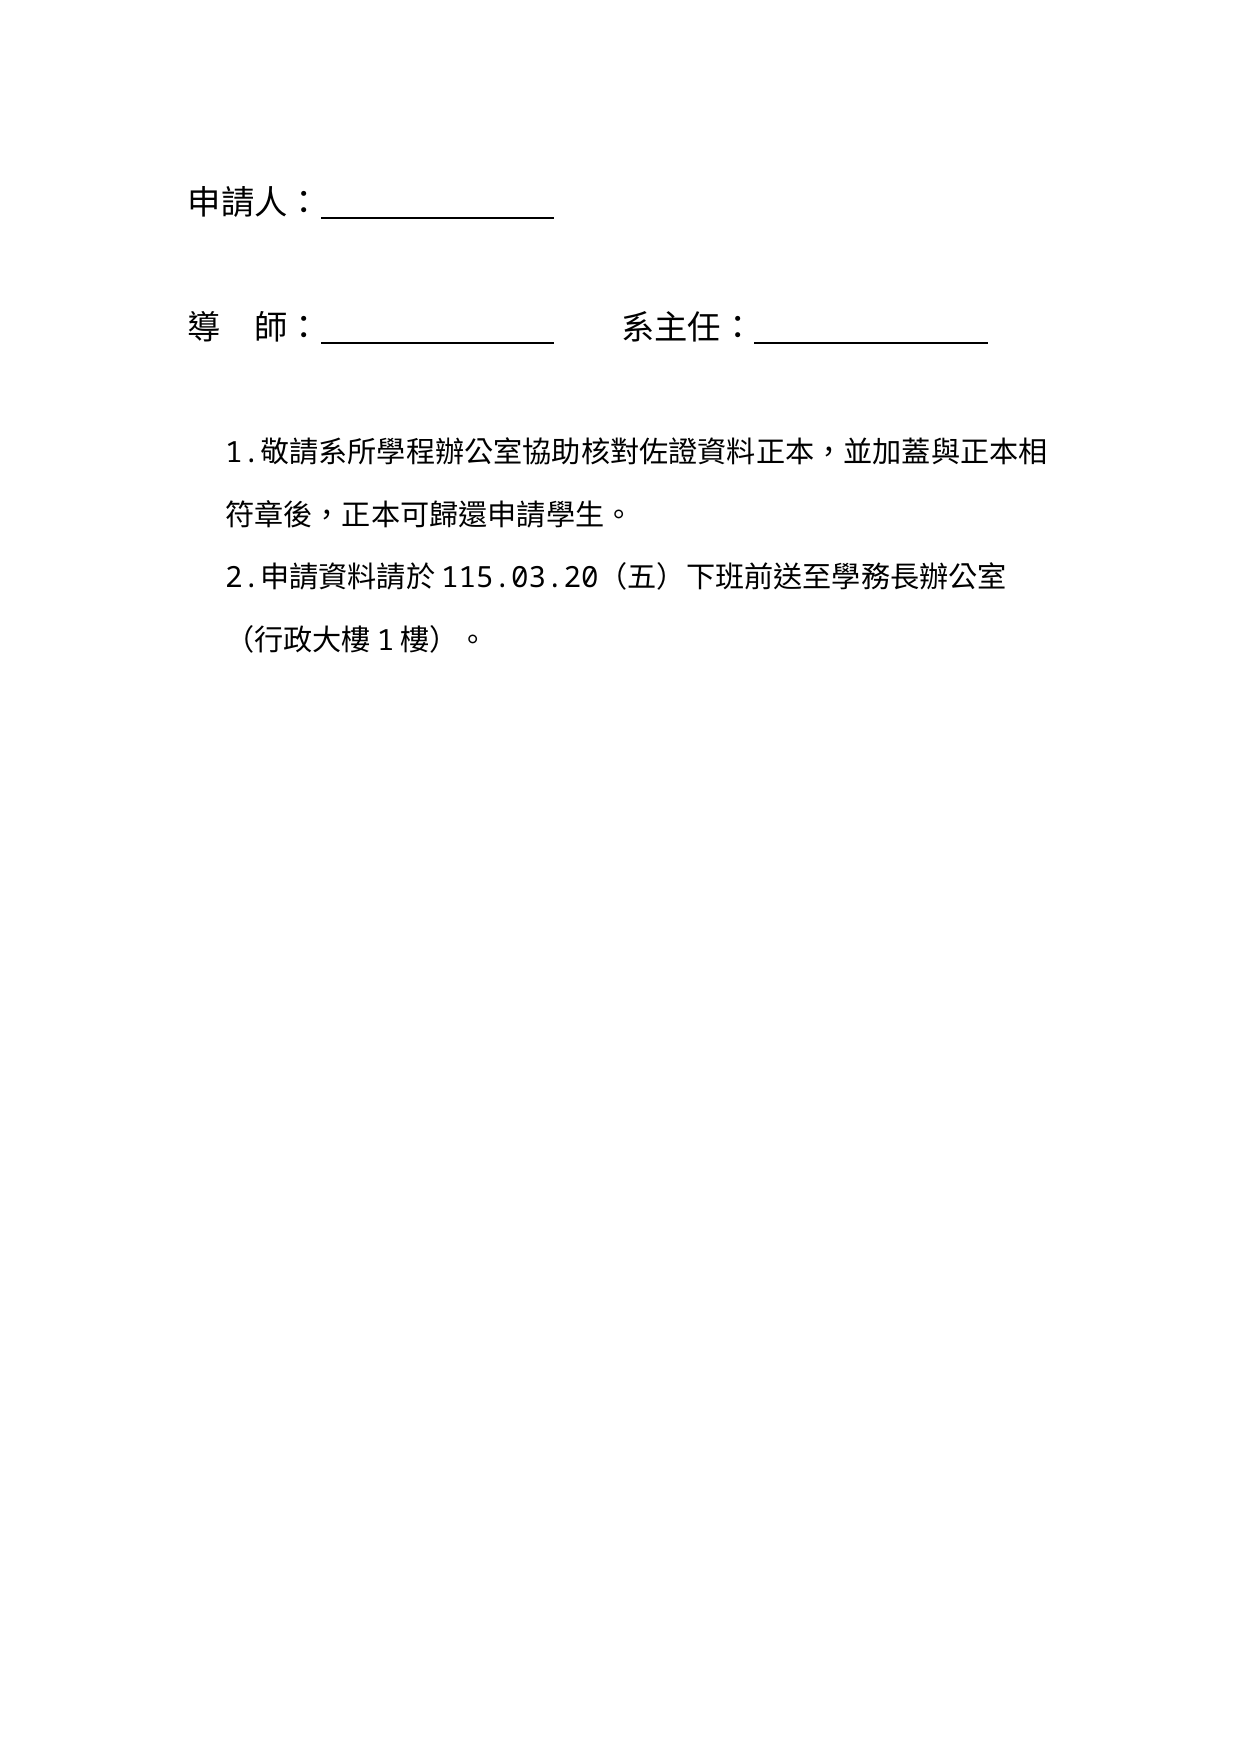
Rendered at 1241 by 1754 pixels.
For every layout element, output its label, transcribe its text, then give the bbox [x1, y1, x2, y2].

list 敬請系所學程辦公室協助核對佐證資料正本，並加蓋與正本相符章後，正本可歸還申請學生。 [225, 408, 1053, 533]
list 申請資料請於115.03.20（五）下班前送至學務長辦公室（行政大樓1樓）。 [225, 533, 1053, 658]
text 導 師： 系主任： [187, 283, 1053, 346]
text 申請人： [187, 158, 1053, 221]
